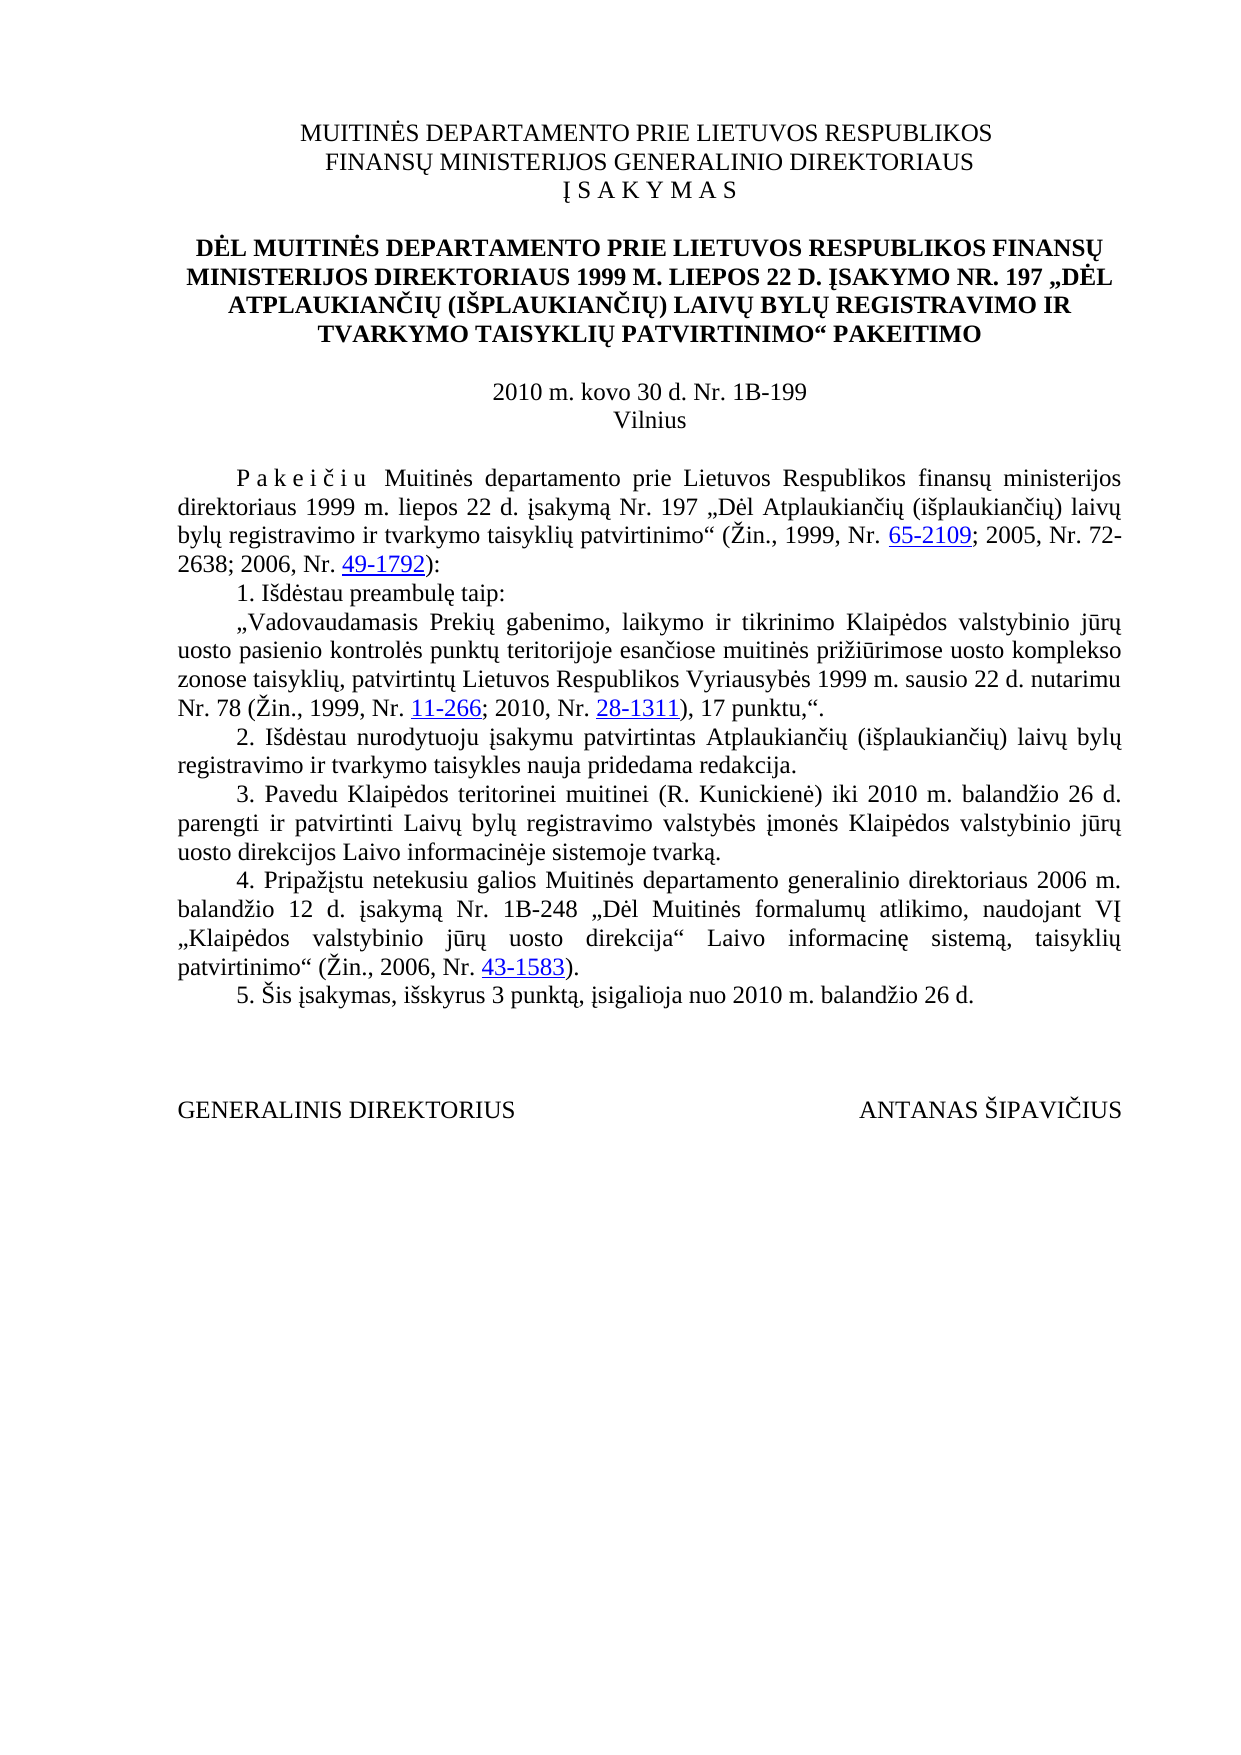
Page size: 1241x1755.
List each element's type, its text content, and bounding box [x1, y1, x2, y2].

text Generalinis direktorius Antanas Šipavičius [177, 1096, 1122, 1124]
text ĮSAKYMAS [177, 176, 1122, 204]
text 3. Pavedu Klaipėdos teritorinei muitinei (R. Kunickienė) iki 2010 m. balandžio 26 d. parengti ir patvirtinti Laivų bylų registravimo valstybės įmonės Klaipėdos valstybinio jūrų uosto direkcijos Laivo informacinėje sistemoje tvarką. [177, 779, 1122, 866]
text „Vadovaudamasis Prekių gabenimo, laikymo ir tikrinimo Klaipėdos valstybinio jūrų uosto pasienio kontrolės punktų teritorijoje esančiose muitinės prižiūrimose uosto komplekso zonose taisyklių, patvirtintų Lietuvos Respublikos Vyriausybės 1999 m. sausio 22 d. nutarimu Nr. 78 (Žin., 1999, Nr. 11-266; 2010, Nr. 28-1311), 17 punktu,“. [177, 607, 1122, 722]
text Pakeičiu Muitinės departamento prie Lietuvos Respublikos finansų ministerijos direktoriaus 1999 m. liepos 22 d. įsakymą Nr. 197 „Dėl Atplaukiančių (išplaukiančių) laivų bylų registravimo ir tvarkymo taisyklių patvirtinimo“ (Žin., 1999, Nr. 65-2109; 2005, Nr. 72-2638; 2006, Nr. 49-1792): [177, 463, 1122, 578]
text DĖL MUITINĖS DEPARTAMENTO PRIE LIETUVOS RESPUBLIKOS FINANSŲ MINISTERIJOS DIREKTORIAUS 1999 M. LIEPOS 22 D. ĮSAKYMO Nr. 197 „DĖL ATPLAUKIANČIŲ (IŠPLAUKiAnČIŲ) LAIVŲ BYLŲ REGISTRAVIMO IR TVARKYMO TAISYKLIŲ PATVIRTINIMO“ PAKEITIMO [177, 233, 1122, 348]
text 2. Išdėstau nurodytuoju įsakymu patvirtintas Atplaukiančių (išplaukiančių) laivų bylų registravimo ir tvarkymo taisykles nauja pridedama redakcija. [177, 722, 1122, 779]
text FINANSŲ MINISTERIJOS GENERALINIO DIREKTORIAUS [177, 147, 1122, 176]
text 4. Pripažįstu netekusiu galios Muitinės departamento generalinio direktoriaus 2006 m. balandžio 12 d. įsakymą Nr. 1B-248 „Dėl Muitinės formalumų atlikimo, naudojant VĮ „Klaipėdos valstybinio jūrų uosto direkcija“ Laivo informacinę sistemą, taisyklių patvirtinimo“ (Žin., 2006, Nr. 43-1583). [177, 866, 1122, 981]
text 5. Šis įsakymas, išskyrus 3 punktą, įsigalioja nuo 2010 m. balandžio 26 d. [177, 981, 1122, 1009]
text MUITINĖS DEPARTAMENTO PRIE LIETUVOS RESPUBLIKOS [177, 118, 1122, 147]
text Vilnius [177, 406, 1122, 434]
text 1. Išdėstau preambulę taip: [177, 578, 1122, 607]
text 2010 m. kovo 30 d. Nr. 1B-199 [177, 377, 1122, 406]
